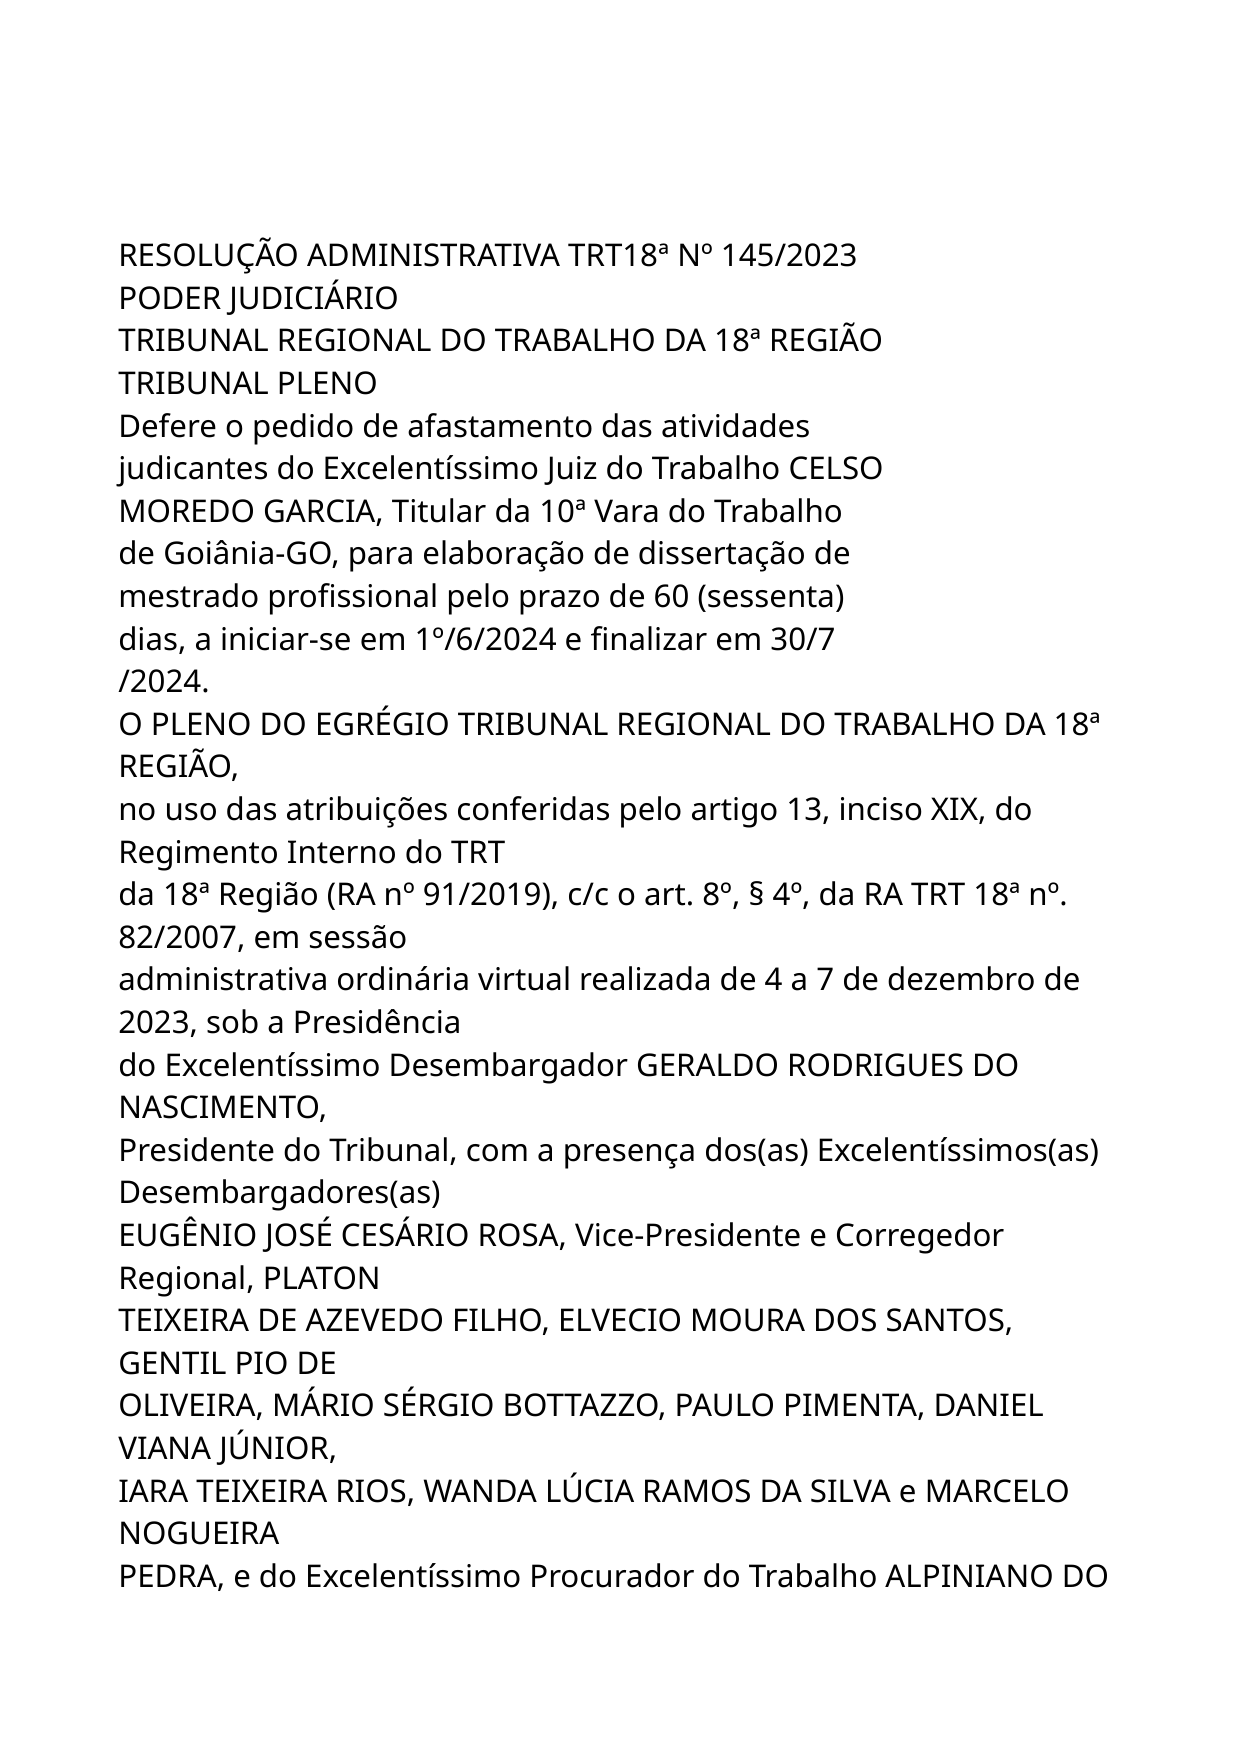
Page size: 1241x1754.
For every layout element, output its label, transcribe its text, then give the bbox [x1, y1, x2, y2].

text PODER JUDICIÁRIO TRIBUNAL REGIONAL DO TRABALHO DA 18ª REGIÃO TRIBUNAL PLENO Defere o pedido de afastamento das atividades judicantes do Excelentíssimo Juiz do Trabalho CELSO MOREDO GARCIA, Titular da 10ª Vara do Trabalho de Goiânia-GO, para elaboração de dissertação de mestrado profissional pelo prazo de 60 (sessenta) dias, a iniciar-se em 1º/6/2024 e finalizar em 30/7 /2024. O PLENO DO EGRÉGIO TRIBUNAL REGIONAL DO TRABALHO DA 18ª REGIÃO, no uso das atribuições conferidas pelo artigo 13, inciso XIX, do Regimento Interno do TRT da 18ª Região (RA nº 91/2019), c/c o art. 8º, § 4º, da RA TRT 18ª nº. 82/2007, em sessão administrativa ordinária virtual realizada de 4 a 7 de dezembro de 2023, sob a Presidência do Excelentíssimo Desembargador GERALDO RODRIGUES DO NASCIMENTO, Presidente do Tribunal, com a presença dos(as) Excelentíssimos(as) Desembargadores(as) EUGÊNIO JOSÉ CESÁRIO ROSA, Vice-Presidente e Corregedor Regional, PLATON TEIXEIRA DE AZEVEDO FILHO, ELVECIO MOURA DOS SANTOS, GENTIL PIO DE OLIVEIRA, MÁRIO SÉRGIO BOTTAZZO, PAULO PIMENTA, DANIEL VIANA JÚNIOR, IARA TEIXEIRA RIOS, WANDA LÚCIA RAMOS DA SILVA e MARCELO NOGUEIRA PEDRA, e do Excelentíssimo Procurador do Trabalho ALPINIANO DO [118, 276, 1122, 1596]
text RESOLUÇÃO ADMINISTRATIVA TRT18ª Nº 145/2023 [118, 233, 1122, 276]
